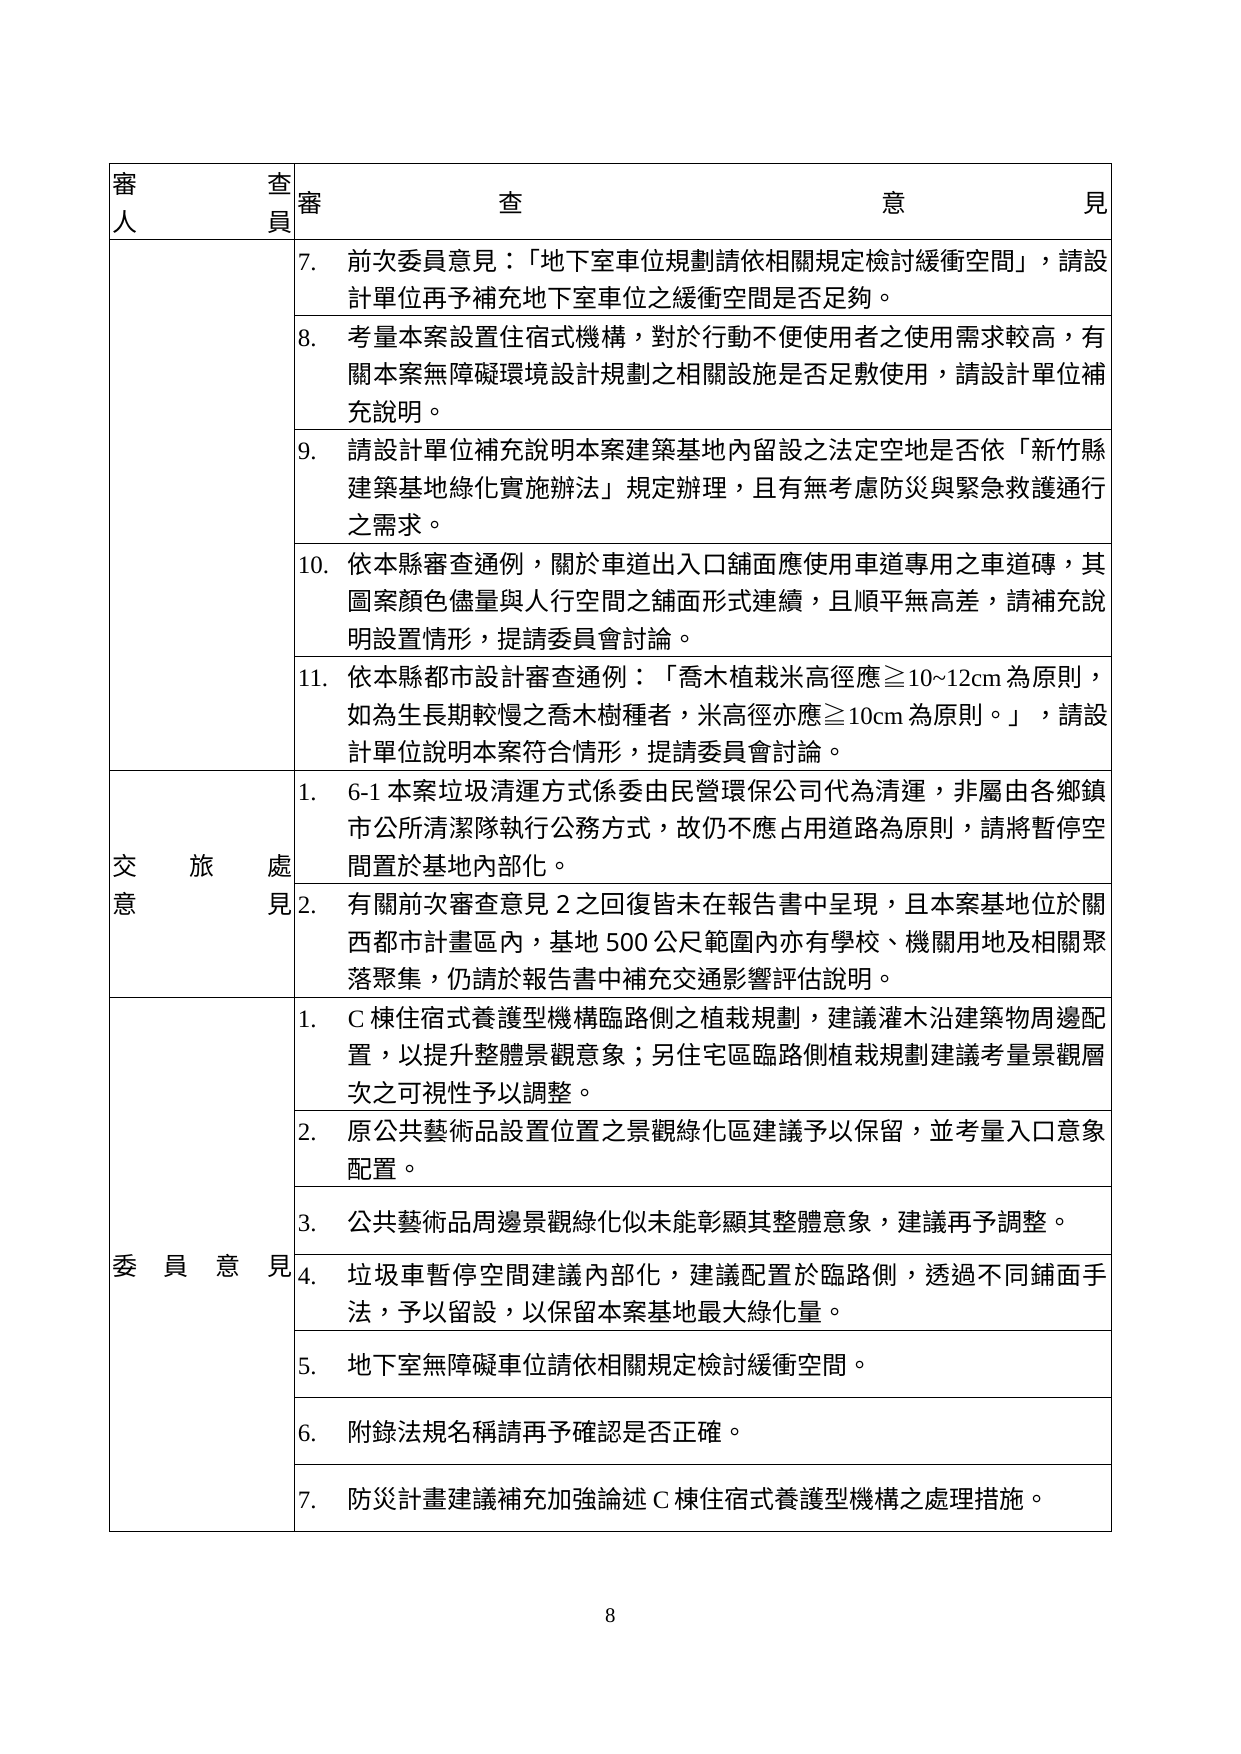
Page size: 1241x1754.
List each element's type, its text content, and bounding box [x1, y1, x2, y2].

table_cell [110, 240, 294, 769]
table_cell 委員意見 [110, 998, 294, 1531]
table_cell 垃圾車暫停空間建議內部化，建議配置於臨路側，透過不同鋪面手法，予以留設，以保留本案基地最大綠化量。 [295, 1255, 1111, 1329]
table_cell 原公共藝術品設置位置之景觀綠化區建議予以保留，並考量入口意象配置。 [295, 1111, 1111, 1186]
table_cell 前次委員意見：「地下室車位規劃請依相關規定檢討緩衝空間」，請設計單位再予補充地下室車位之緩衝空間是否足夠。 [295, 240, 1111, 315]
table_cell 防災計畫建議補充加強論述C棟住宿式養護型機構之處理措施。 [295, 1465, 1111, 1531]
table_cell 交旅處 意見 [110, 771, 294, 997]
table_cell 依本縣審查通例，關於車道出入口舖面應使用車道專用之車道磚，其圖案顏色儘量與人行空間之舖面形式連續，且順平無高差，請補充說明設置情形，提請委員會討論。 [295, 544, 1111, 656]
table_cell C棟住宿式養護型機構臨路側之植栽規劃，建議灌木沿建築物周邊配置，以提升整體景觀意象；另住宅區臨路側植栽規劃建議考量景觀層次之可視性予以調整。 [295, 998, 1111, 1110]
table_cell 有關前次審查意見2之回復皆未在報告書中呈現，且本案基地位於關西都市計畫區內，基地500公尺範圍內亦有學校、機關用地及相關聚落聚集，仍請於報告書中補充交通影響評估說明。 [295, 884, 1111, 997]
table_cell 請設計單位補充說明本案建築基地內留設之法定空地是否依「新竹縣建築基地綠化實施辦法」規定辦理，且有無考慮防災與緊急救護通行之需求。 [295, 430, 1111, 542]
table_cell 公共藝術品周邊景觀綠化似未能彰顯其整體意象，建議再予調整。 [295, 1187, 1111, 1253]
table_cell 6-1本案垃圾清運方式係委由民營環保公司代為清運，非屬由各鄉鎮市公所清潔隊執行公務方式，故仍不應占用道路為原則，請將暫停空間置於基地內部化。 [295, 771, 1111, 883]
table_header 審查 人員 [110, 164, 294, 239]
table_cell 地下室無障礙車位請依相關規定檢討緩衝空間。 [295, 1331, 1111, 1397]
table_cell 考量本案設置住宿式機構，對於行動不便使用者之使用需求較高，有關本案無障礙環境設計規劃之相關設施是否足敷使用，請設計單位補充說明。 [295, 316, 1111, 429]
table_header 審查 意見 [295, 164, 1111, 239]
table_cell 依本縣都市設計審查通例：「喬木植栽米高徑應≧10~12cm為原則，如為生長期較慢之喬木樹種者，米高徑亦應≧10cm為原則。」，請設計單位說明本案符合情形，提請委員會討論。 [295, 657, 1111, 769]
table_cell 附錄法規名稱請再予確認是否正確。 [295, 1398, 1111, 1464]
